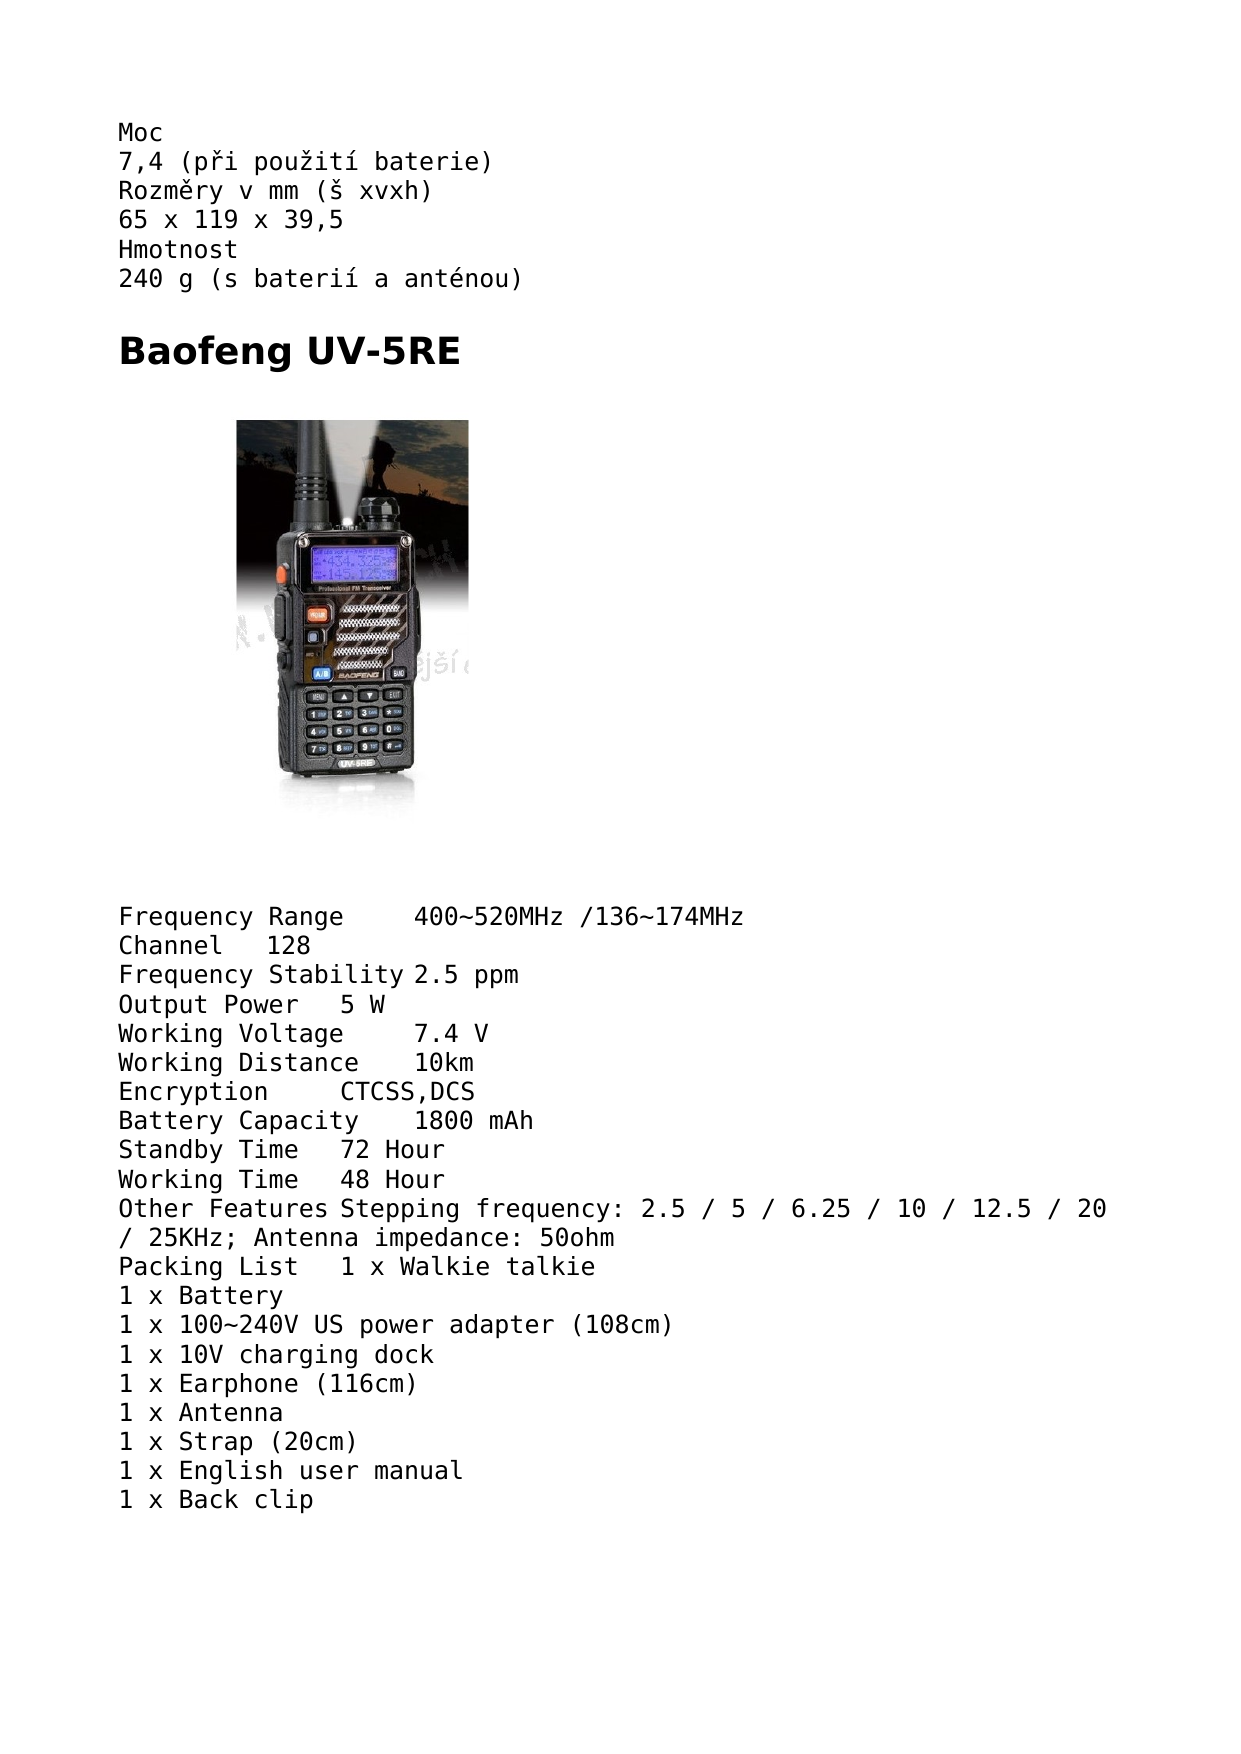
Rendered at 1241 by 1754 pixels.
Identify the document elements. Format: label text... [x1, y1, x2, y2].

subtitle Baofeng UV-5RE [118, 330, 1122, 373]
text Moc 7,4 (při použití baterie) Rozměry v mm (š xvxh) 65 x 119 x 39,5 Hmotnost 240 g (s baterií a anténou) [118, 118, 1122, 293]
text Frequency Range 400~520MHz /136~174MHz Channel 128 Frequency Stability 2.5 ppm Output Power 5 W Working Voltage 7.4 V Working Distance 10km Encryption CTCSS,DCS Battery Capacity 1800 mAh Standby Time 72 Hour Working Time 48 Hour Other Features Stepping frequency: 2.5 / 5 / 6.25 / 10 / 12.5 / 20 / 25KHz; Antenna impedance: 50ohm Packing List 1 x Walkie talkie 1 x Battery 1 x 100~240V US power adapter (108cm) 1 x 10V charging dock 1 x Earphone (116cm) 1 x Antenna 1 x Strap (20cm) 1 x English user manual 1 x Back clip [118, 902, 1122, 1515]
picture [118, 386, 587, 855]
